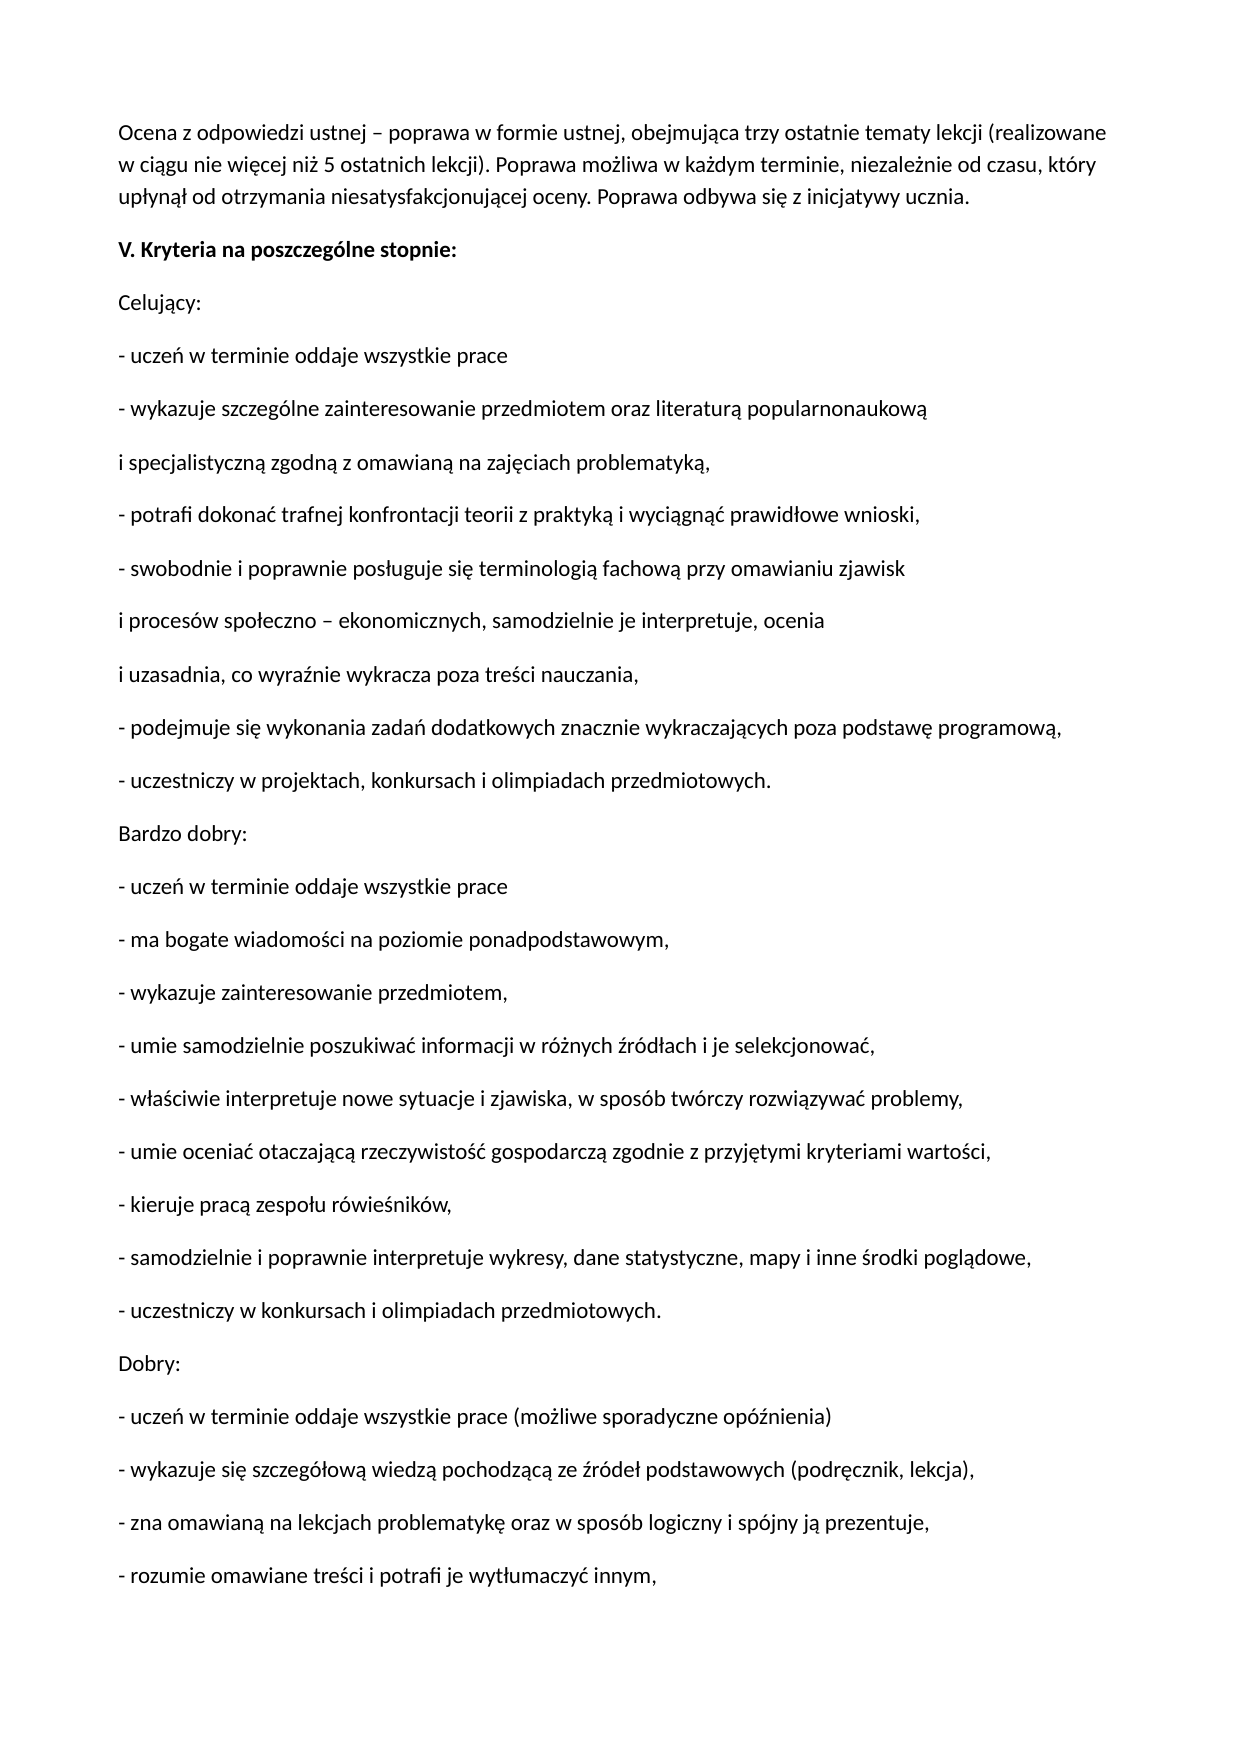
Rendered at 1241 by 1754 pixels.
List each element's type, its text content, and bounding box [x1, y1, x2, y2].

text - uczeń w terminie oddaje wszystkie prace (możliwe sporadyczne opóźnienia) [118, 1402, 1122, 1430]
text - uczestniczy w projektach, konkursach i olimpiadach przedmiotowych. [118, 766, 1122, 794]
text - uczeń w terminie oddaje wszystkie prace [118, 872, 1122, 900]
text - ma bogate wiadomości na poziomie ponadpodstawowym, [118, 925, 1122, 953]
text - rozumie omawiane treści i potrafi je wytłumaczyć innym, [118, 1561, 1122, 1589]
text Ocena z odpowiedzi ustnej – poprawa w formie ustnej, obejmująca trzy ostatnie tematy lekcji (realizowane w ciągu nie więcej niż 5 ostatnich lekcji). Poprawa możliwa w każdym terminie, niezależnie od czasu, który upłynął od otrzymania niesatysfakcjonującej oceny. Poprawa odbywa się z inicjatywy ucznia. [118, 118, 1122, 211]
text - zna omawianą na lekcjach problematykę oraz w sposób logiczny i spójny ją prezentuje, [118, 1508, 1122, 1536]
text - samodzielnie i poprawnie interpretuje wykresy, dane statystyczne, mapy i inne środki poglądowe, [118, 1243, 1122, 1271]
text Bardzo dobry: [118, 819, 1122, 847]
text - umie oceniać otaczającą rzeczywistość gospodarczą zgodnie z przyjętymi kryteriami wartości, [118, 1137, 1122, 1165]
text i specjalistyczną zgodną z omawianą na zajęciach problematyką, [118, 448, 1122, 476]
text - umie samodzielnie poszukiwać informacji w różnych źródłach i je selekcjonować, [118, 1031, 1122, 1059]
text Celujący: [118, 288, 1122, 317]
text - kieruje pracą zespołu rówieśników, [118, 1190, 1122, 1218]
text - wykazuje się szczegółową wiedzą pochodzącą ze źródeł podstawowych (podręcznik, lekcja), [118, 1455, 1122, 1483]
text - podejmuje się wykonania zadań dodatkowych znacznie wykraczających poza podstawę programową, [118, 713, 1122, 741]
text i uzasadnia, co wyraźnie wykracza poza treści nauczania, [118, 660, 1122, 688]
text Dobry: [118, 1349, 1122, 1377]
text - swobodnie i poprawnie posługuje się terminologią fachową przy omawianiu zjawisk [118, 554, 1122, 582]
text - wykazuje szczególne zainteresowanie przedmiotem oraz literaturą popularnonaukową [118, 394, 1122, 423]
text - uczeń w terminie oddaje wszystkie prace [118, 342, 1122, 369]
text V. Kryteria na poszczególne stopnie: [118, 236, 1122, 263]
text - właściwie interpretuje nowe sytuacje i zjawiska, w sposób twórczy rozwiązywać problemy, [118, 1084, 1122, 1112]
text - wykazuje zainteresowanie przedmiotem, [118, 978, 1122, 1006]
text - potrafi dokonać trafnej konfrontacji teorii z praktyką i wyciągnąć prawidłowe wnioski, [118, 501, 1122, 529]
text - uczestniczy w konkursach i olimpiadach przedmiotowych. [118, 1296, 1122, 1324]
text i procesów społeczno – ekonomicznych, samodzielnie je interpretuje, ocenia [118, 607, 1122, 635]
